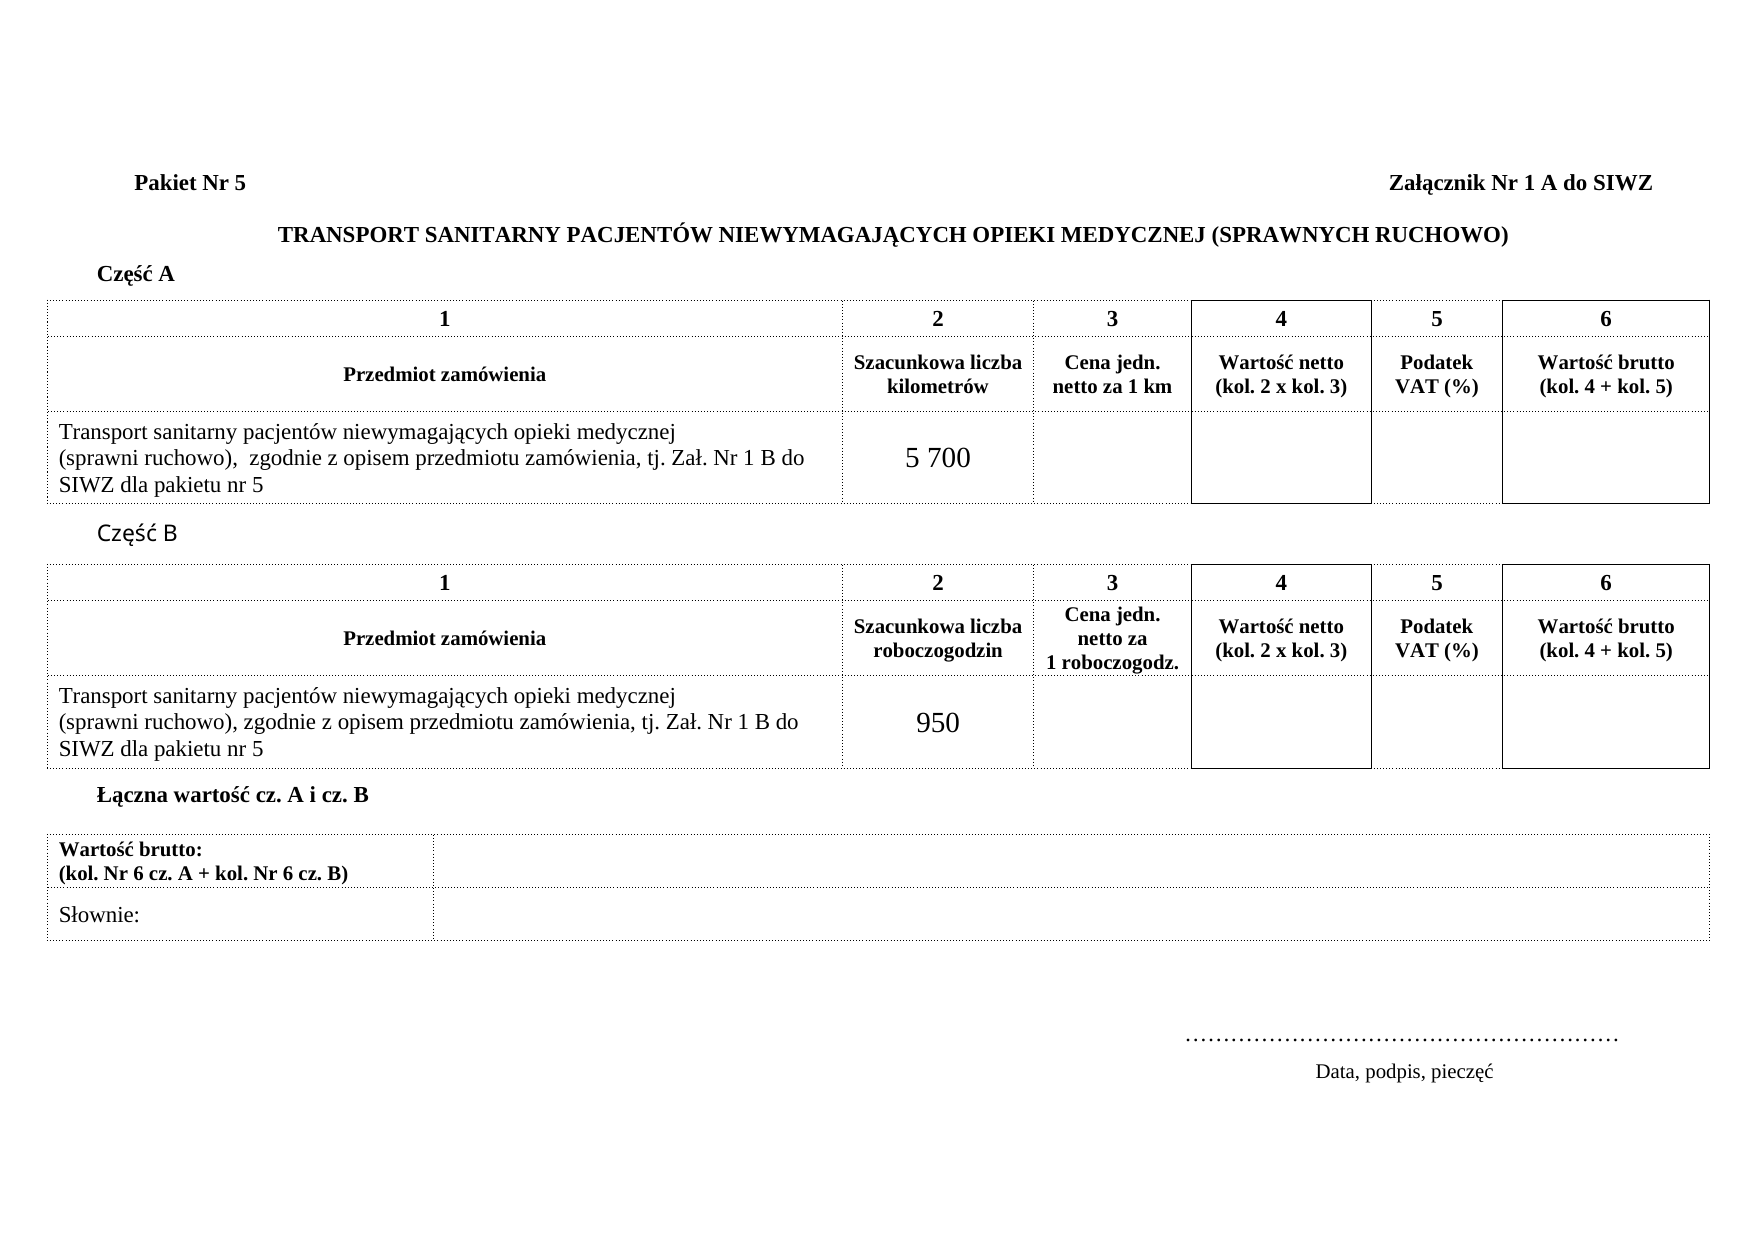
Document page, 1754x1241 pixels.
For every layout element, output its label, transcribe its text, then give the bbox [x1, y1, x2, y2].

table_cell [1503, 675, 1709, 767]
table_cell Transport sanitarny pacjentów niewymagających opieki medycznej (sprawni ruchowo), zgodnie z opisem przedmiotu zamówienia, tj. Zał. Nr 1 B do SIWZ dla pakietu nr 5 [47, 411, 842, 503]
table_cell Cena jedn. netto za 1 roboczogodz. [1034, 600, 1191, 675]
table_cell Słownie: [47, 887, 433, 940]
table_cell Wartość netto (kol. 2 x kol. 3) [1192, 336, 1371, 411]
table_header Wartość brutto: (kol. Nr 6 cz. A + kol. Nr 6 cz. B) [47, 834, 433, 887]
table_cell [1192, 675, 1371, 767]
table_cell Szacunkowa liczba kilometrów [842, 336, 1033, 411]
table_header [434, 834, 1709, 887]
table_cell 950 [842, 675, 1033, 767]
table_header 1 [47, 300, 842, 336]
text Część B [97, 517, 1653, 548]
text Pakiet Nr 5 Załącznik Nr 1 A do SIWZ [134, 168, 1653, 195]
table_header 2 [842, 564, 1033, 600]
table_header 2 [842, 300, 1033, 336]
table_cell [1034, 411, 1191, 503]
table_cell 5 700 [842, 411, 1033, 503]
table_cell Transport sanitarny pacjentów niewymagających opieki medycznej (sprawni ruchowo), zgodnie z opisem przedmiotu zamówienia, tj. Zał. Nr 1 B do SIWZ dla pakietu nr 5 [47, 675, 842, 767]
table_header 3 [1034, 300, 1191, 336]
text TRANSPORT SANITARNY PACJENTÓW NIEWYMAGAJĄCYCH OPIEKI MEDYCZNEJ (SPRAWNYCH RUCHOWO) [134, 221, 1653, 248]
table_cell [434, 887, 1709, 940]
table_header 5 [1372, 564, 1502, 600]
table_header 4 [1192, 301, 1371, 336]
table_header 4 [1192, 565, 1371, 600]
table_cell [1192, 411, 1371, 503]
table_cell [1034, 675, 1191, 767]
table_cell Przedmiot zamówienia [47, 600, 842, 675]
table_cell [1503, 411, 1709, 503]
table_header 6 [1503, 301, 1709, 336]
table_cell Przedmiot zamówienia [47, 336, 842, 411]
table_cell [1372, 411, 1502, 503]
text ………………………………………………… [1184, 1020, 1695, 1046]
table_cell Podatek VAT (%) [1372, 336, 1502, 411]
table_header 3 [1034, 564, 1191, 600]
table_cell [1372, 675, 1502, 767]
table_header 1 [47, 564, 842, 600]
table_header 5 [1372, 300, 1502, 336]
table_cell Szacunkowa liczba roboczogodzin [842, 600, 1033, 675]
table_cell Cena jedn. netto za 1 km [1034, 336, 1191, 411]
table_cell Wartość netto (kol. 2 x kol. 3) [1192, 600, 1371, 675]
table_cell Wartość brutto (kol. 4 + kol. 5) [1503, 600, 1709, 675]
text Część A [97, 260, 1653, 286]
text Łączna wartość cz. A i cz. B [97, 781, 1690, 807]
text Data, podpis, pieczęć [1315, 1059, 1690, 1083]
table_cell Wartość brutto (kol. 4 + kol. 5) [1503, 336, 1709, 411]
table_cell Podatek VAT (%) [1372, 600, 1502, 675]
table_header 6 [1503, 565, 1709, 600]
